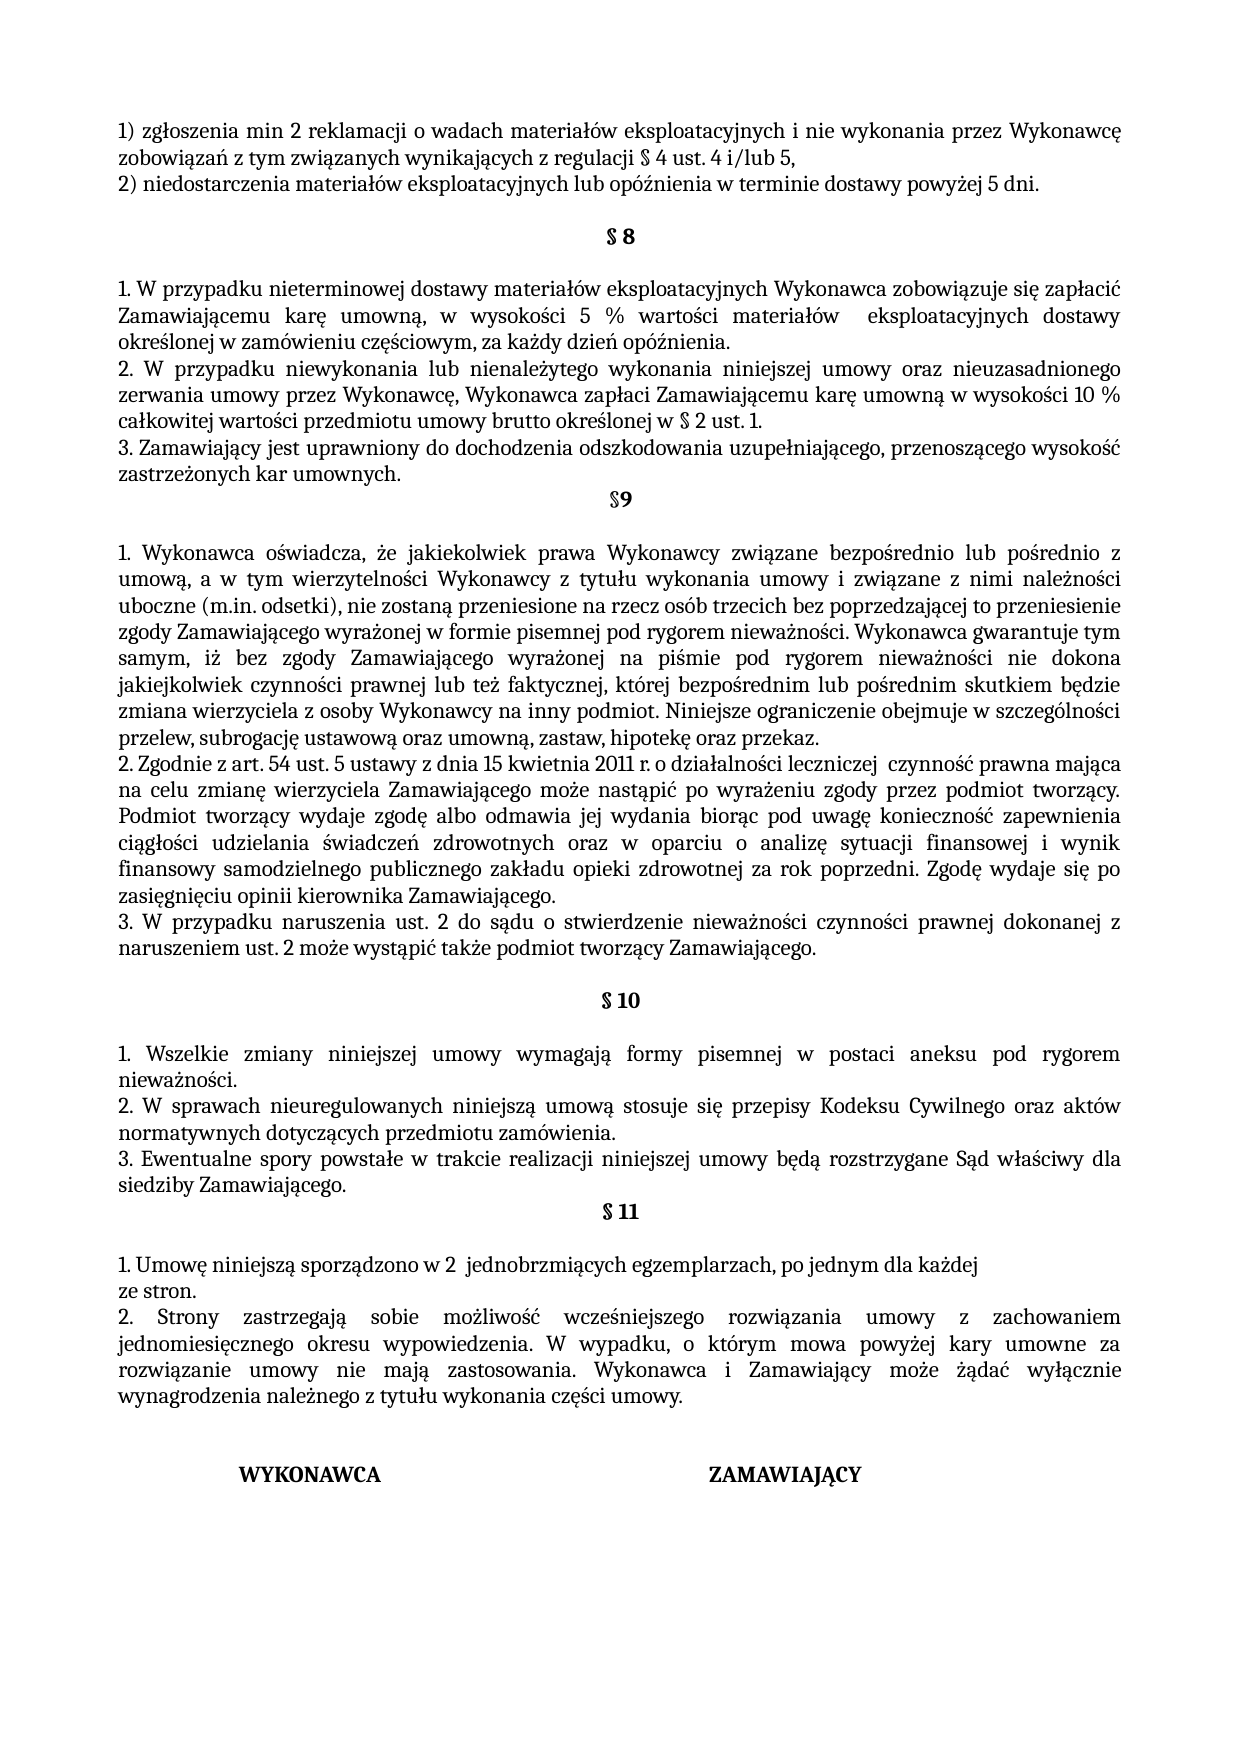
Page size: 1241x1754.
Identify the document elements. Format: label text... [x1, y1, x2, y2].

text 1. Wszelkie zmiany niniejszej umowy wymagają formy pisemnej w postaci aneksu pod rygorem nieważności. [118, 1041, 1122, 1093]
text 2) niedostarczenia materiałów eksploatacyjnych lub opóźnienia w terminie dostawy powyżej 5 dni. [118, 171, 1122, 197]
text 2. W sprawach nieuregulowanych niniejszą umową stosuje się przepisy Kodeksu Cywilnego oraz aktów normatywnych dotyczących przedmiotu zamówienia. [118, 1093, 1122, 1146]
text 2. W przypadku niewykonania lub nienależytego wykonania niniejszej umowy oraz nieuzasadnionego zerwania umowy przez Wykonawcę, Wykonawca zapłaci Zamawiającemu karę umowną w wysokości 10 % całkowitej wartości przedmiotu umowy brutto określonej w § 2 ust. 1. [118, 355, 1122, 434]
text 3. Ewentualne spory powstałe w trakcie realizacji niniejszej umowy będą rozstrzygane Sąd właściwy dla siedziby Zamawiającego. [118, 1146, 1122, 1199]
text 1. Wykonawca oświadcza, że jakiekolwiek prawa Wykonawcy związane bezpośrednio lub pośrednio z umową, a w tym wierzytelności Wykonawcy z tytułu wykonania umowy i związane z nimi należności uboczne (m.in. odsetki), nie zostaną przeniesione na rzecz osób trzecich bez poprzedzającej to przeniesienie zgody Zamawiającego wyrażonej w formie pisemnej pod rygorem nieważności. Wykonawca gwarantuje tym samym, iż bez zgody Zamawiającego wyrażonej na piśmie pod rygorem nieważności nie dokona jakiejkolwiek czynności prawnej lub też faktycznej, której bezpośrednim lub pośrednim skutkiem będzie zmiana wierzyciela z osoby Wykonawcy na inny podmiot. Niniejsze ograniczenie obejmuje w szczególności przelew, subrogację ustawową oraz umowną, zastaw, hipotekę oraz przekaz. [118, 540, 1122, 751]
text 1. W przypadku nieterminowej dostawy materiałów eksploatacyjnych Wykonawca zobowiązuje się zapłacić Zamawiającemu karę umowną, w wysokości 5 % wartości materiałów eksploatacyjnych dostawy określonej w zamówieniu częściowym, za każdy dzień opóźnienia. [118, 276, 1122, 355]
text ze stron. [118, 1278, 1122, 1304]
text 1) zgłoszenia min 2 reklamacji o wadach materiałów eksploatacyjnych i nie wykonania przez Wykonawcę zobowiązań z tym związanych wynikających z regulacji § 4 ust. 4 i/lub 5, [118, 118, 1122, 171]
text §9 [118, 487, 1122, 513]
text § 8 [118, 223, 1122, 250]
text WYKONAWCA ZAMAWIAJĄCY [118, 1462, 1122, 1488]
text 1. Umowę niniejszą sporządzono w 2 jednobrzmiących egzemplarzach, po jednym dla każdej [118, 1251, 1122, 1278]
text § 10 [118, 988, 1122, 1014]
text 2. Zgodnie z art. 54 ust. 5 ustawy z dnia 15 kwietnia 2011 r. o działalności leczniczej czynność prawna mająca na celu zmianę wierzyciela Zamawiającego może nastąpić po wyrażeniu zgody przez podmiot tworzący. Podmiot tworzący wydaje zgodę albo odmawia jej wydania biorąc pod uwagę konieczność zapewnienia ciągłości udzielania świadczeń zdrowotnych oraz w oparciu o analizę sytuacji finansowej i wynik finansowy samodzielnego publicznego zakładu opieki zdrowotnej za rok poprzedni. Zgodę wydaje się po zasięgnięciu opinii kierownika Zamawiającego. [118, 751, 1122, 909]
text 3. Zamawiający jest uprawniony do dochodzenia odszkodowania uzupełniającego, przenoszącego wysokość zastrzeżonych kar umownych. [118, 434, 1122, 487]
text 3. W przypadku naruszenia ust. 2 do sądu o stwierdzenie nieważności czynności prawnej dokonanej z naruszeniem ust. 2 może wystąpić także podmiot tworzący Zamawiającego. [118, 909, 1122, 961]
text 2. Strony zastrzegają sobie możliwość wcześniejszego rozwiązania umowy z zachowaniem jednomiesięcznego okresu wypowiedzenia. W wypadku, o którym mowa powyżej kary umowne za rozwiązanie umowy nie mają zastosowania. Wykonawca i Zamawiający może żądać wyłącznie wynagrodzenia należnego z tytułu wykonania części umowy. [118, 1304, 1122, 1409]
text § 11 [118, 1199, 1122, 1225]
